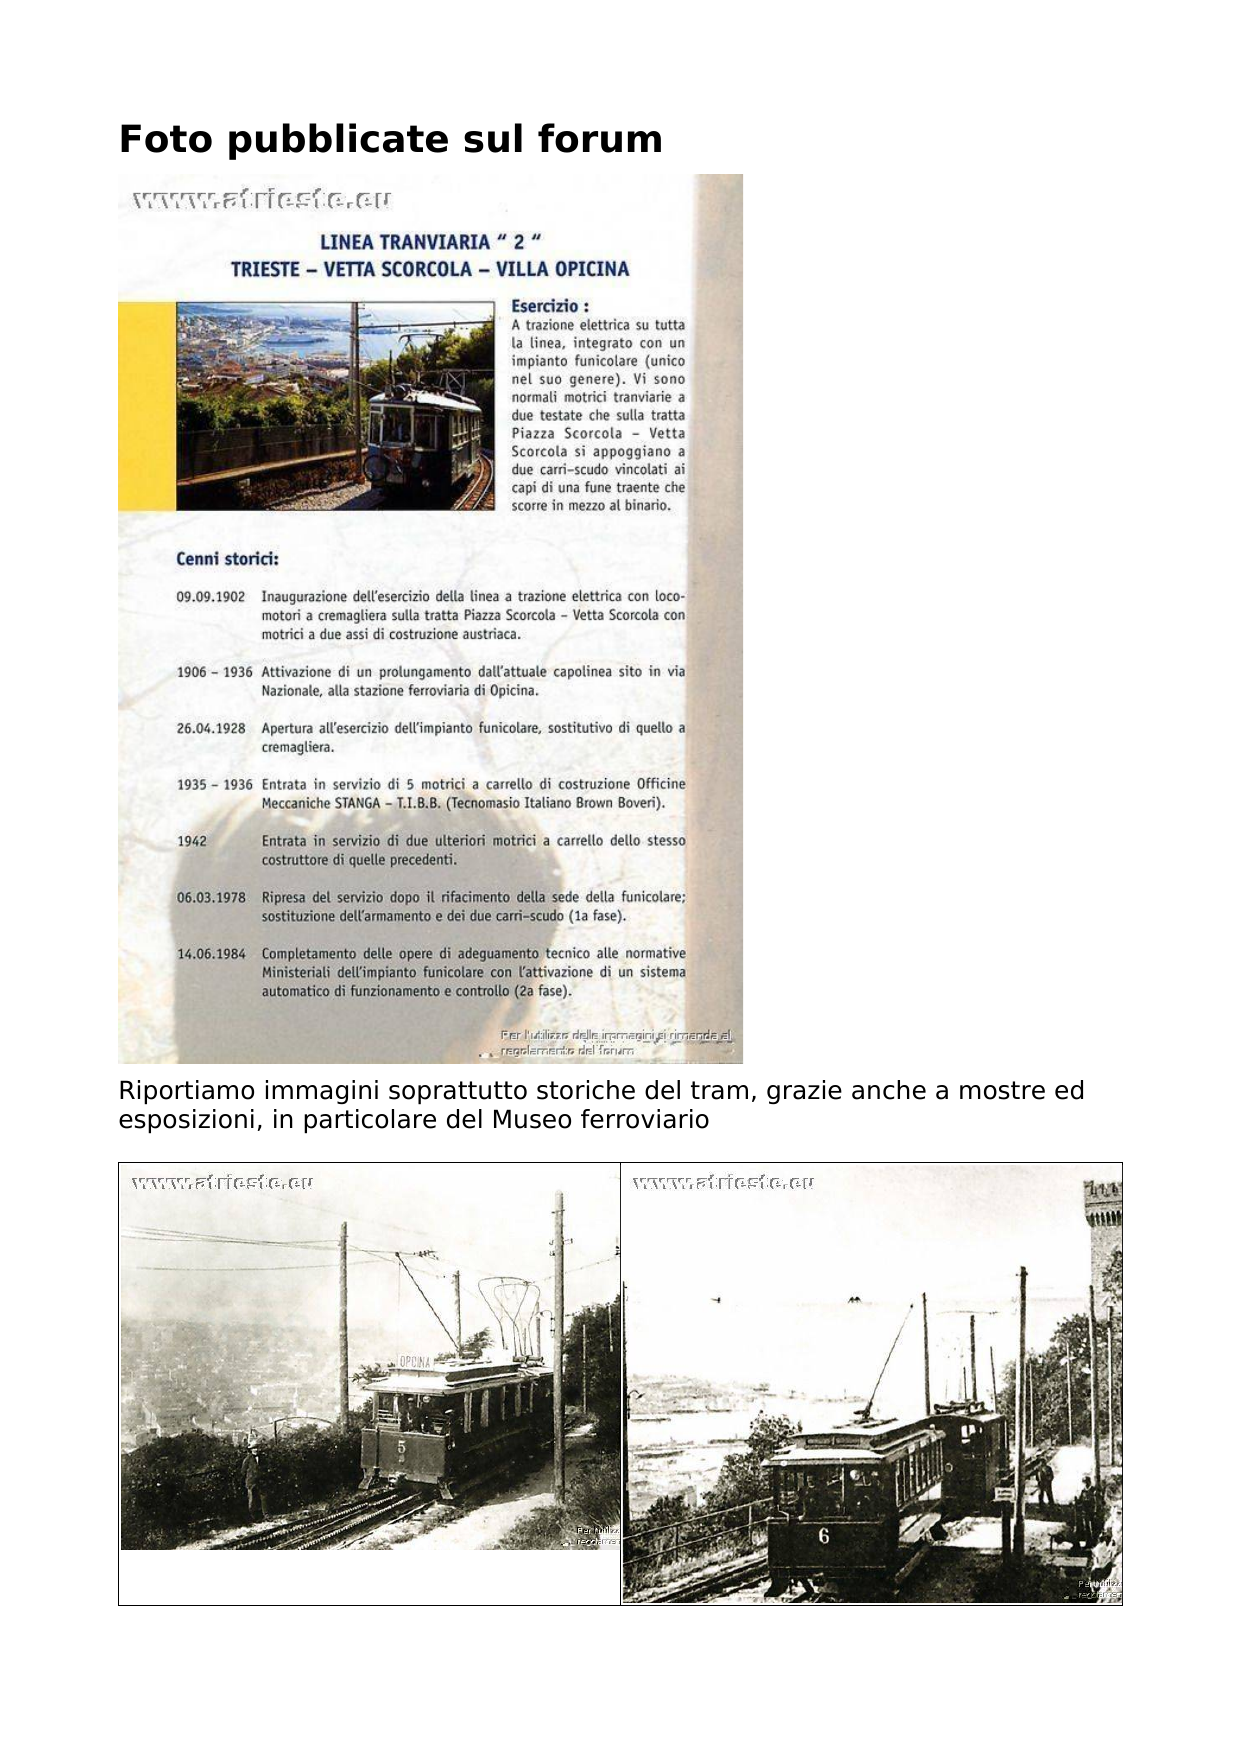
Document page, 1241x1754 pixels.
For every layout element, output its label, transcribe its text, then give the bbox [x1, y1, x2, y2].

picture [622, 1165, 1123, 1603]
picture [118, 174, 744, 1064]
subtitle Foto pubblicate sul forum [118, 118, 1122, 162]
text Riportiamo immagini soprattutto storiche del tram, grazie anche a mostre ed esposizioni, in particolare del Museo ferroviario [118, 1076, 1122, 1134]
picture [121, 1165, 621, 1550]
table_header [119, 1163, 620, 1605]
